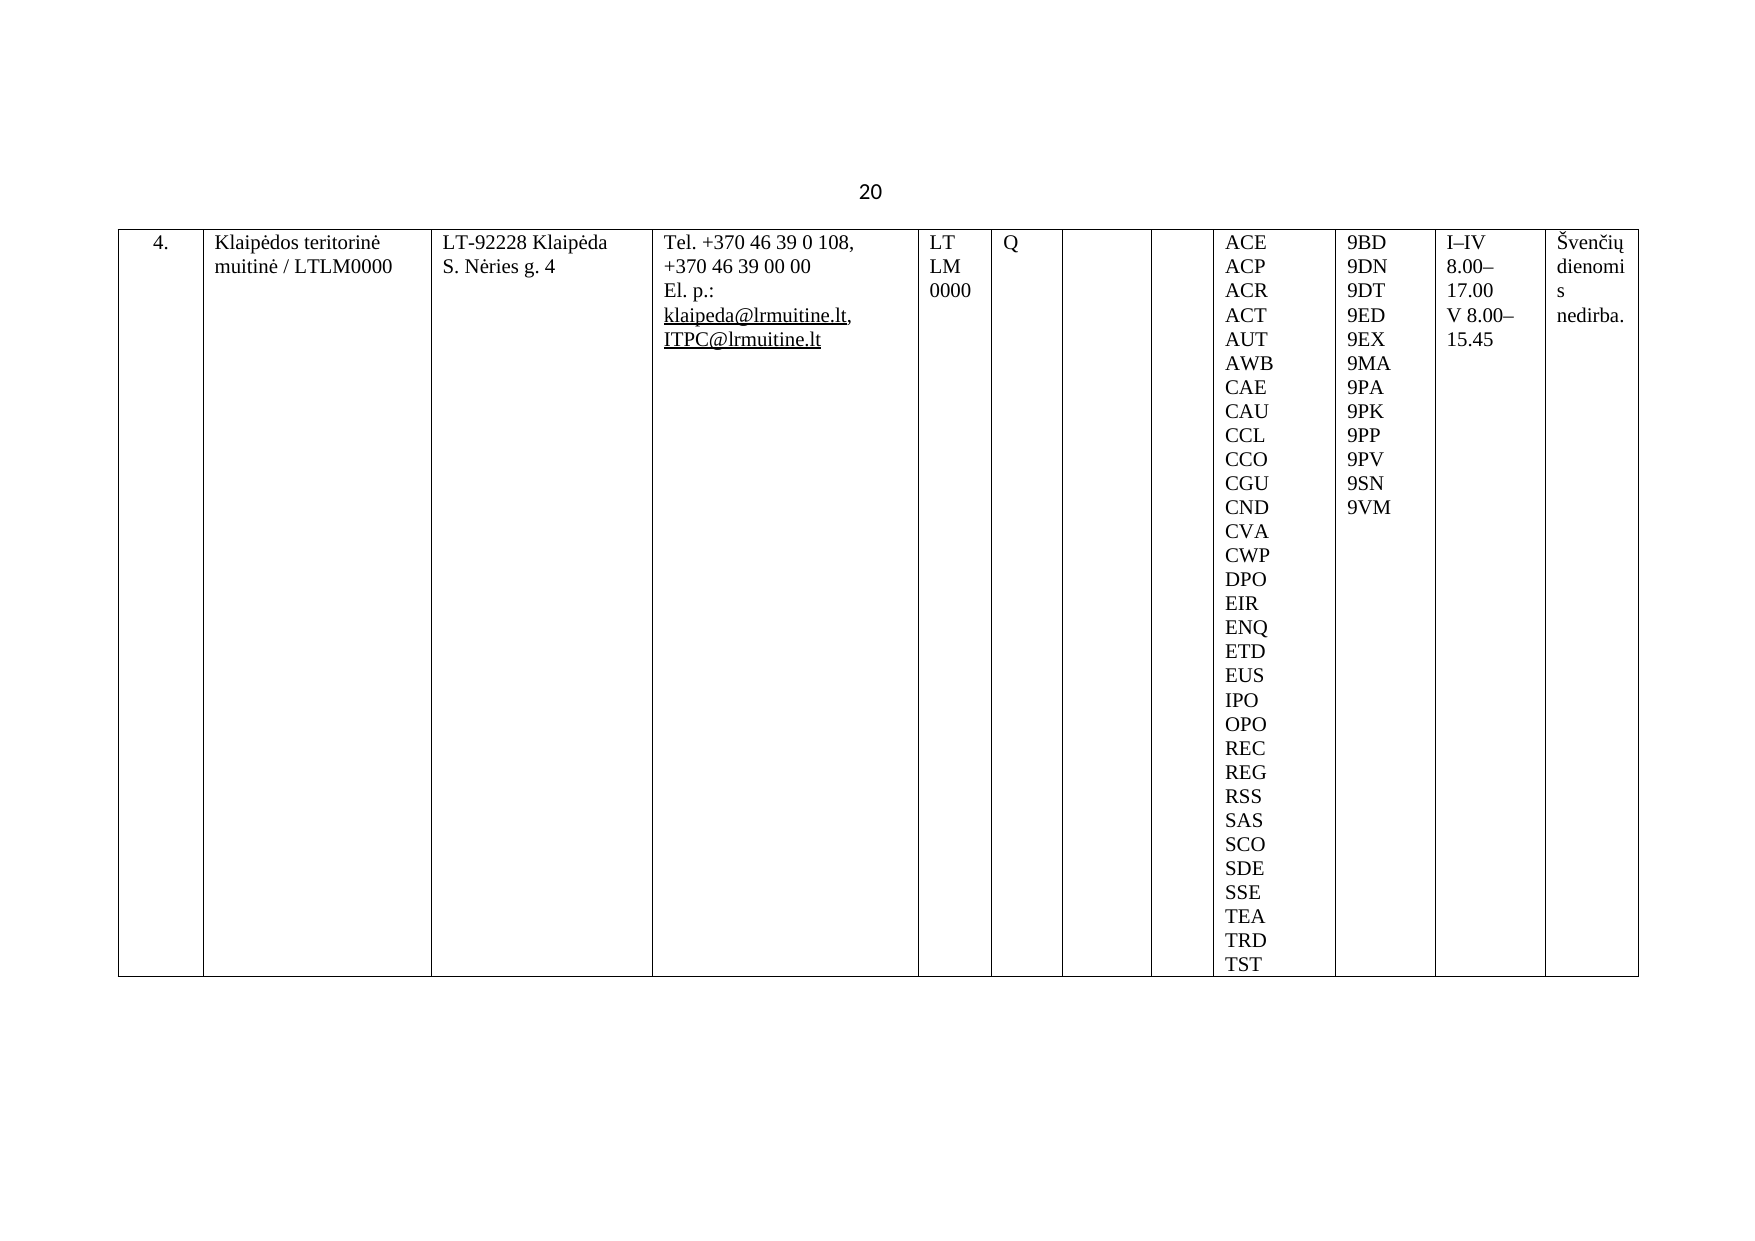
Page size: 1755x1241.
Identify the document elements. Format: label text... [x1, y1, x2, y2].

table_cell 9BD 9DN 9DT 9ED 9EX 9MA 9PA 9PK 9PP 9PV 9SN 9VM [1336, 230, 1435, 976]
table_cell [1152, 230, 1213, 976]
table_cell Klaipėdos teritorinė muitinė / LTLM0000 [204, 230, 431, 976]
table_cell [1063, 230, 1151, 976]
table_cell LT LM 0000 [919, 230, 991, 976]
table_cell I–IV 8.00–17.00 V 8.00–15.45 [1436, 230, 1545, 976]
table_cell LT-92228 Klaipėda S. Nėries g. 4 [432, 230, 652, 976]
table_cell Q [992, 230, 1062, 976]
table_cell Švenčių dienomis nedirba. [1546, 230, 1638, 976]
table_cell 4. [119, 230, 203, 976]
table_cell Tel. +370 46 39 0 108, +370 46 39 00 00 El. p.: klaipeda@lrmuitine.lt, ITPC@lrmuitine.lt [653, 230, 918, 976]
table_cell ACE ACP ACR ACT AUT AWB CAE CAU CCL CCO CGU CND CVA CWP DPO EIR ENQ ETD EUS IPO OPO REC REG RSS SAS SCO SDE SSE TEA TRD TST [1214, 230, 1335, 976]
